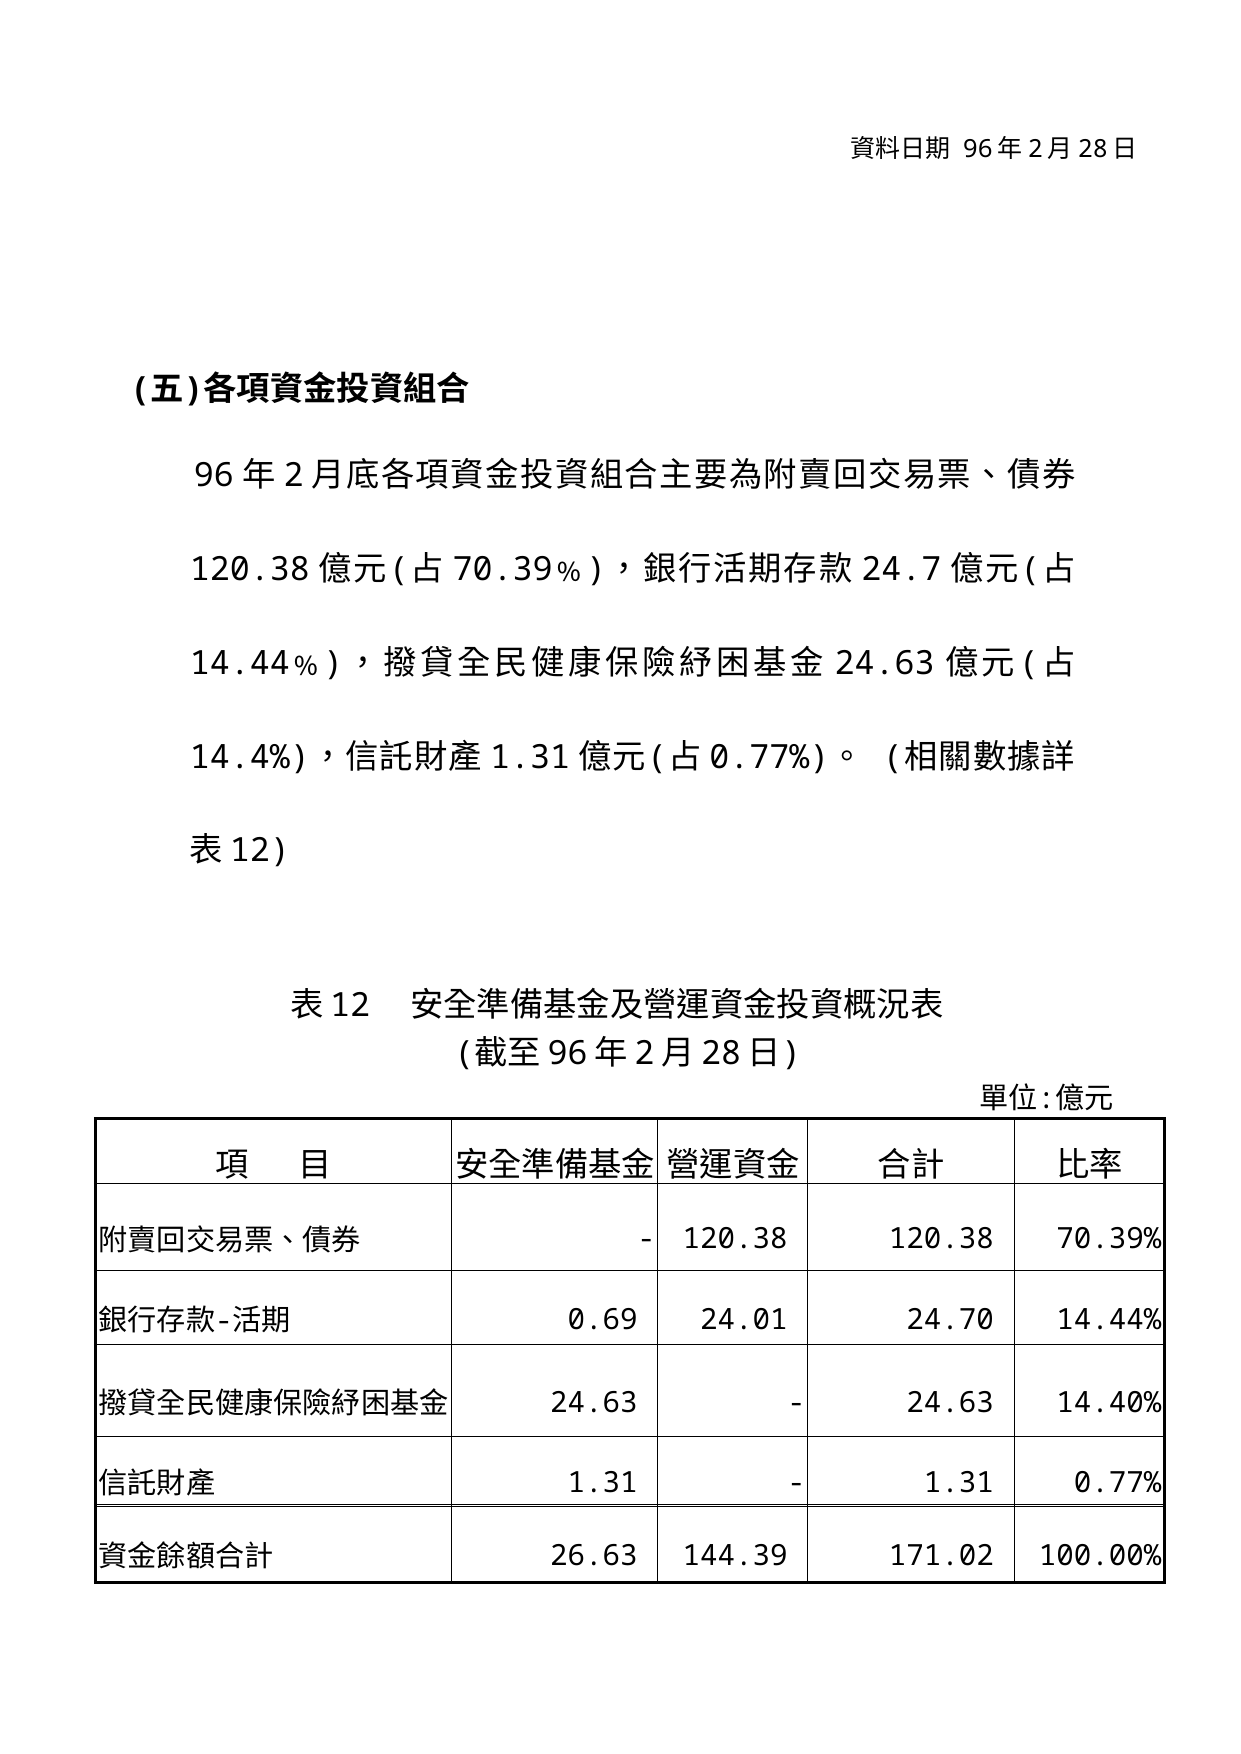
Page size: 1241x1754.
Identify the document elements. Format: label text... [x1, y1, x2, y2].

table_cell 14.44% [1015, 1271, 1163, 1343]
text 資料日期 96年2月28日 [850, 104, 1157, 167]
table_cell 資金餘額合計 [97, 1507, 451, 1581]
table_header 項 目 [97, 1120, 451, 1183]
table_cell 24.70 [808, 1271, 1014, 1343]
text 96年2月底各項資金投資組合主要為附賣回交易票、債券120.38億元(占70.39﹪)，銀行活期存款24.7億元(占14.44﹪)，撥貸全民健康保險紓困基金24.63億元(占14.4%)，信託財產1.31億元(占0.77%)。 (相關數據詳表12) [189, 431, 1076, 868]
table_cell 1.31 [452, 1437, 657, 1503]
table_header 營運資金 [658, 1120, 807, 1183]
table_cell 14.40% [1015, 1345, 1163, 1436]
text 表12 安全準備基金及營運資金投資概況表 [130, 978, 1125, 1026]
text (截至96年2月28日) [130, 1026, 1125, 1074]
table_cell 144.39 [658, 1507, 807, 1581]
table_cell 撥貸全民健康保險紓困基金 [97, 1345, 451, 1436]
table_cell 1.31 [808, 1437, 1014, 1503]
table_header 合計 [808, 1120, 1014, 1183]
table_header 安全準備基金 [452, 1120, 657, 1183]
table_cell - [658, 1437, 807, 1503]
table_cell - [452, 1184, 657, 1270]
table_cell 信託財產 [97, 1437, 451, 1503]
table_cell 24.01 [658, 1271, 807, 1343]
table_cell - [658, 1345, 807, 1436]
table_header 比率 [1015, 1120, 1163, 1183]
table_cell 0.77% [1015, 1437, 1163, 1503]
table_cell 100.00% [1015, 1507, 1163, 1581]
table_cell 附賣回交易票、債券 [97, 1184, 451, 1270]
table_cell 171.02 [808, 1507, 1014, 1581]
table_cell 24.63 [452, 1345, 657, 1436]
table_cell 銀行存款-活期 [97, 1271, 451, 1343]
table_cell 120.38 [808, 1184, 1014, 1270]
table_cell 120.38 [658, 1184, 807, 1270]
table_cell 24.63 [808, 1345, 1014, 1436]
table_cell 0.69 [452, 1271, 657, 1343]
text 單位:億元 [130, 1074, 1113, 1117]
table_cell 26.63 [452, 1507, 657, 1581]
table_cell 70.39% [1015, 1184, 1163, 1270]
text (五)各項資金投資組合 [130, 344, 1125, 407]
